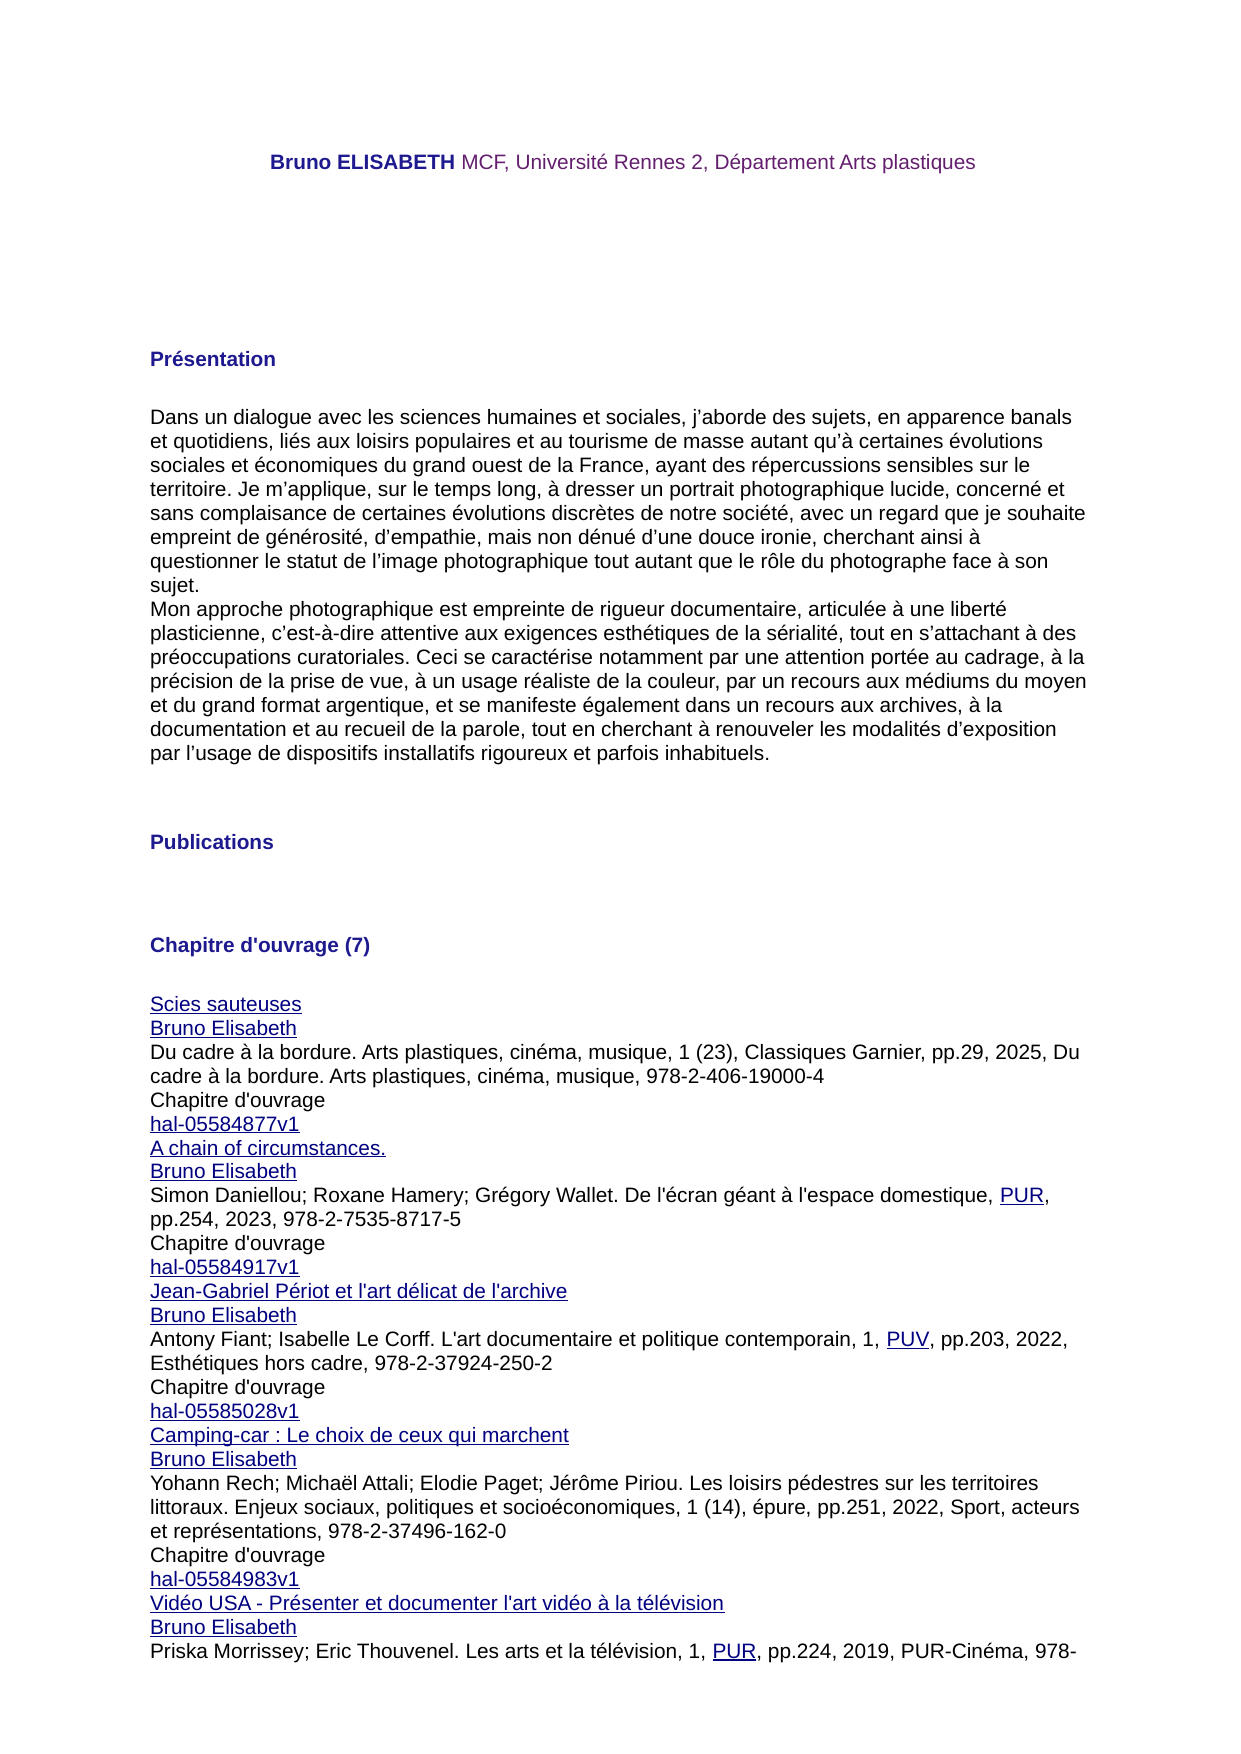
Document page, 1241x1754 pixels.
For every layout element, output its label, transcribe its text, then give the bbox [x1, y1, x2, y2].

subtitle Bruno ELISABETH MCF, Université Rennes 2, Département Arts plastiques [150, 150, 1090, 174]
subtitle Chapitre d'ouvrage (7) [150, 933, 1090, 957]
table_header Scies sauteuses Bruno Elisabeth Du cadre à la bordure. Arts plastiques, cinéma, musique, 1 (23), Classiques Garnier, pp.29, 2025, Du cadre à la bordure. Arts plastiques, cinéma, musique, 978-2-406-19000-4 Chapitre d'ouvrage hal-05584877v1 [150, 992, 1090, 1135]
table_cell Jean-Gabriel Périot et l'art délicat de l'archive Bruno Elisabeth Antony Fiant; Isabelle Le Corff. L'art documentaire et politique contemporain, 1, PUV, pp.203, 2022, Esthétiques hors cadre, 978-2-37924-250-2 Chapitre d'ouvrage hal-05585028v1 [150, 1279, 1090, 1423]
table_cell Vidéo USA - Présenter et documenter l'art vidéo à la télévision Bruno Elisabeth Priska Morrissey; Eric Thouvenel. Les arts et la télévision, 1, PUR, pp.224, 2019, PUR-Cinéma, 978- [150, 1591, 1090, 1662]
table_cell Camping-car : Le choix de ceux qui marchent Bruno Elisabeth Yohann Rech; Michaël Attali; Elodie Paget; Jérôme Piriou. Les loisirs pédestres sur les territoires littoraux. Enjeux sociaux, politiques et socioéconomiques, 1 (14), épure, pp.251, 2022, Sport, acteurs et représentations, 978-2-37496-162-0 Chapitre d'ouvrage hal-05584983v1 [150, 1423, 1090, 1591]
table_cell A chain of circumstances. Bruno Elisabeth Simon Daniellou; Roxane Hamery; Grégory Wallet. De l'écran géant à l'espace domestique, PUR, pp.254, 2023, 978-2-7535-8717-5 Chapitre d'ouvrage hal-05584917v1 [150, 1135, 1090, 1279]
text Dans un dialogue avec les sciences humaines et sociales, j’aborde des sujets, en apparence banals et quotidiens, liés aux loisirs populaires et au tourisme de masse autant qu’à certaines évolutions sociales et économiques du grand ouest de la France, ayant des répercussions sensibles sur le territoire. Je m’applique, sur le temps long, à dresser un portrait photographique lucide, concerné et sans complaisance de certaines évolutions discrètes de notre société, avec un regard que je souhaite empreint de générosité, d’empathie, mais non dénué d’une douce ironie, cherchant ainsi à questionner le statut de l’image photographique tout autant que le rôle du photographe face à son sujet. [150, 405, 1090, 597]
text Mon approche photographique est empreinte de rigueur documentaire, articulée à une liberté plasticienne, c’est-à-dire attentive aux exigences esthétiques de la sérialité, tout en s’attachant à des préoccupations curatoriales. Ceci se caractérise notamment par une attention portée au cadrage, à la précision de la prise de vue, à un usage réaliste de la couleur, par un recours aux médiums du moyen et du grand format argentique, et se manifeste également dans un recours aux archives, à la documentation et au recueil de la parole, tout en cherchant à renouveler les modalités d’exposition par l’usage de dispositifs installatifs rigoureux et parfois inhabituels. [150, 597, 1090, 764]
subtitle Publications [150, 830, 1090, 854]
subtitle Présentation [150, 347, 1090, 371]
